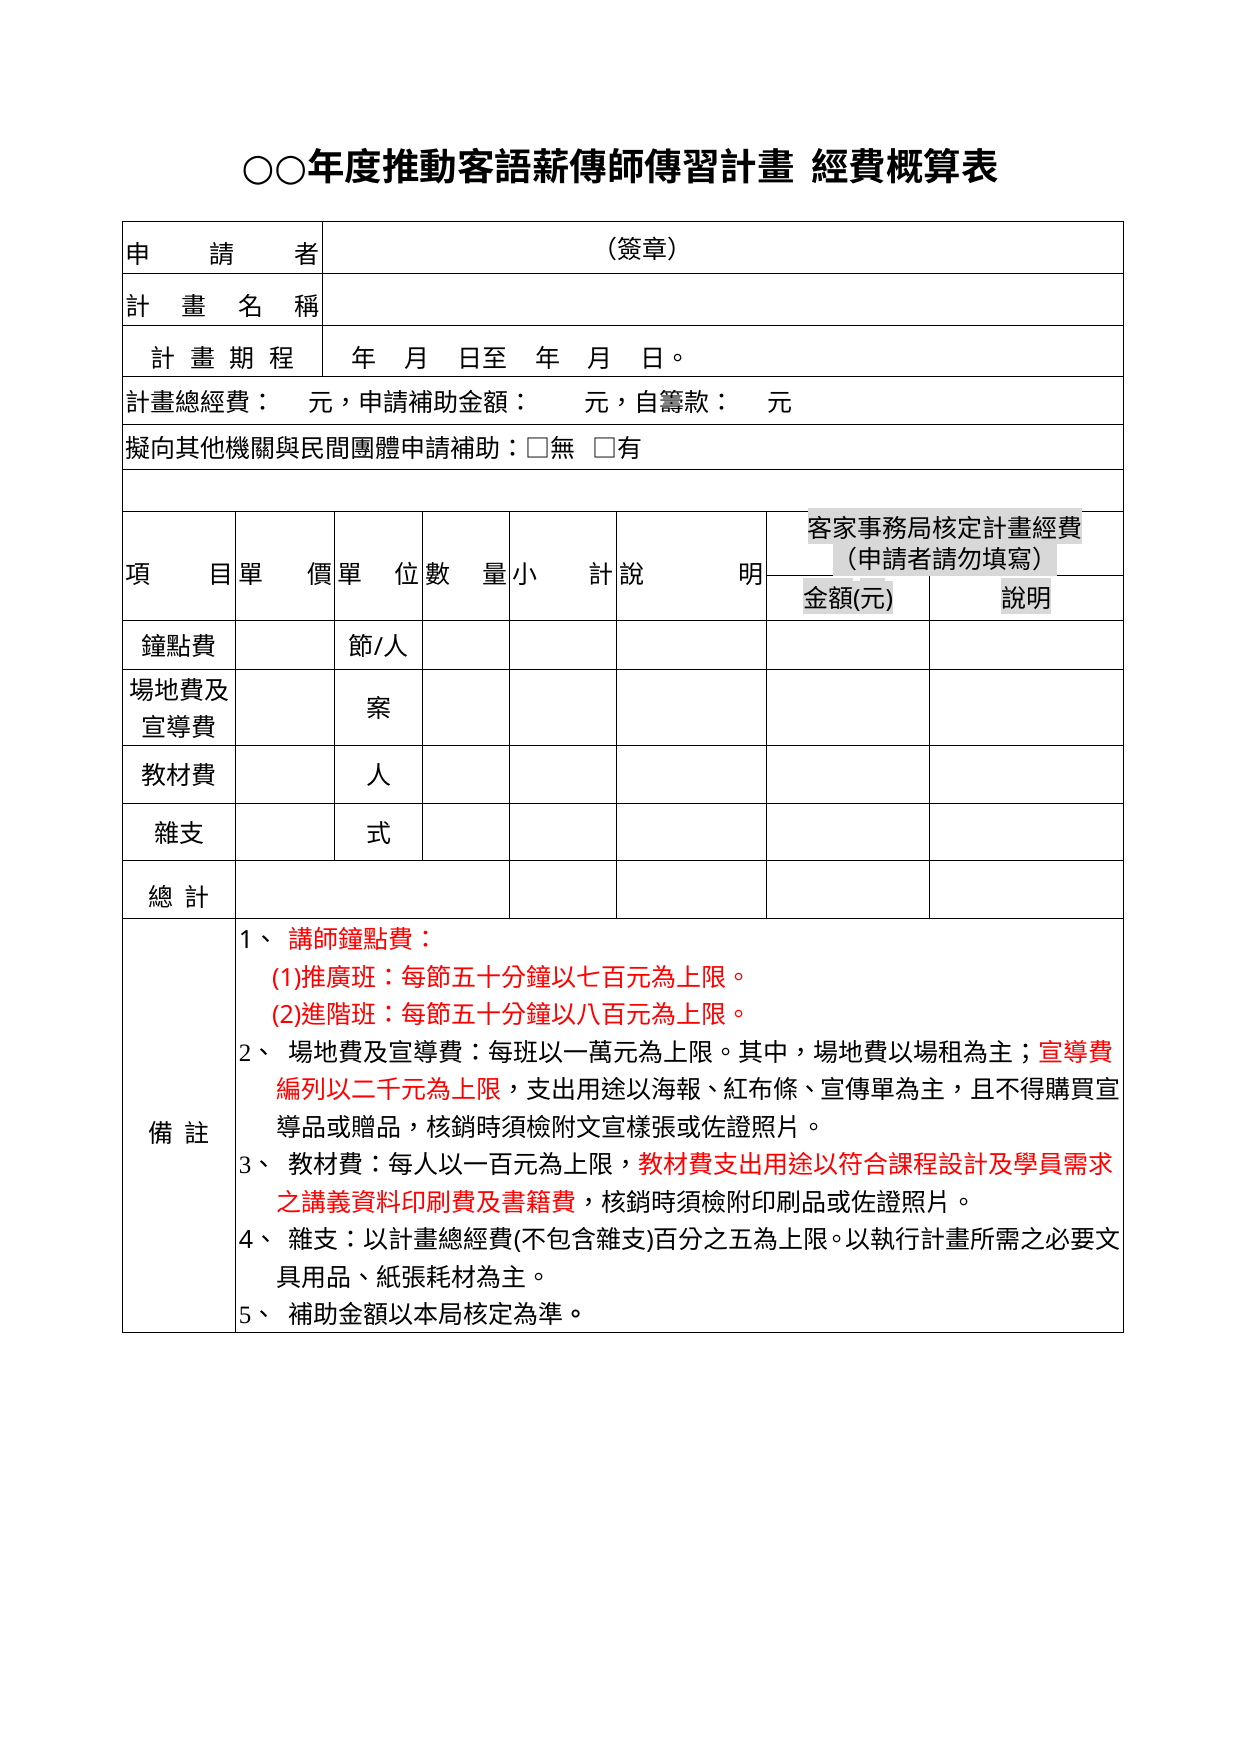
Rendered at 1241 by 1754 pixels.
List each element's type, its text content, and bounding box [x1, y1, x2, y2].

table_cell [236, 804, 334, 860]
table_cell [423, 804, 509, 860]
table_cell [767, 804, 929, 860]
table_cell [510, 861, 616, 918]
table_cell 案 [335, 670, 422, 744]
table_cell [510, 670, 616, 744]
table_cell [767, 670, 929, 744]
table_cell [930, 804, 1123, 860]
table_cell 數量 [423, 512, 509, 620]
text ○○年度推動客語薪傳師傳習計畫 經費概算表 [148, 127, 1092, 202]
table_cell [617, 670, 766, 744]
table_cell 小計 [510, 512, 616, 620]
table_cell [930, 621, 1123, 668]
table_cell [423, 746, 509, 802]
table_cell 項目 [123, 512, 235, 620]
table_cell [323, 274, 1123, 325]
table_cell 式 [335, 804, 422, 860]
table_cell 擬向其他機關與民間團體申請補助：□無 □有 [123, 425, 1123, 469]
table_cell [767, 746, 929, 802]
table_cell [930, 746, 1123, 802]
table_cell [510, 746, 616, 802]
table_cell [123, 470, 1123, 511]
table_cell 備 註 [123, 919, 235, 1332]
table_cell [236, 746, 334, 802]
table_cell 雜支 [123, 804, 235, 860]
table_cell 單位 [335, 512, 422, 620]
table_cell [617, 746, 766, 802]
table_cell 計畫名稱 [123, 274, 322, 325]
table_cell 客家事務局核定計畫經費 （申請者請勿填寫） [767, 512, 1123, 575]
table_cell 節/人 [335, 621, 422, 668]
table_header 申請者 [123, 222, 322, 273]
table_cell 金額(元) [767, 576, 929, 620]
table_header （簽章） [323, 222, 1123, 273]
table_cell 總 計 [123, 861, 235, 918]
table_cell 鐘點費 [123, 621, 235, 668]
table_cell [236, 621, 334, 668]
table_cell 講師鐘點費： (1)推廣班：每節五十分鐘以七百元為上限。 (2)進階班：每節五十分鐘以八百元為上限。 場地費及宣導費：每班以一萬元為上限。其中，場地費以場租為主；宣導費編列以二千元為上限，支出用途以海報、紅布條、宣傳單為主，且不得購買宣導品或贈品，核銷時須檢附文宣樣張或佐證照片。 教材費：每人以一百元為上限，教材費支出用途以符合課程設計及學員需求之講義資料印刷費及書籍費，核銷時須檢附印刷品或佐證照片。 雜支：以計畫總經費(不包含雜支)百分之五為上限。以執行計畫所需之必要文具用品、紙張耗材為主。 補助金額以本局核定為準。 [236, 919, 1123, 1332]
table_cell 單價 [236, 512, 334, 620]
table_cell 說明 [617, 512, 766, 620]
table_cell [767, 621, 929, 668]
table_cell [617, 804, 766, 860]
table_cell [510, 621, 616, 668]
table_cell [617, 621, 766, 668]
table_cell [930, 670, 1123, 744]
table_cell 說明 [930, 576, 1123, 620]
table_cell 教材費 [123, 746, 235, 802]
table_cell [423, 670, 509, 744]
table_cell [617, 861, 766, 918]
table_cell [767, 861, 929, 918]
table_cell 年 月 日至 年 月 日。 [323, 326, 1123, 376]
table_cell 計畫期程 [123, 326, 322, 376]
table_cell [510, 804, 616, 860]
table_cell [930, 861, 1123, 918]
table_cell 場地費及宣導費 [123, 670, 235, 744]
table_cell 計畫總經費： 元，申請補助金額： 元，自籌款： 元 [123, 377, 1123, 423]
table_cell 人 [335, 746, 422, 802]
table_cell [423, 621, 509, 668]
table_cell [236, 670, 334, 744]
table_cell [236, 861, 509, 918]
